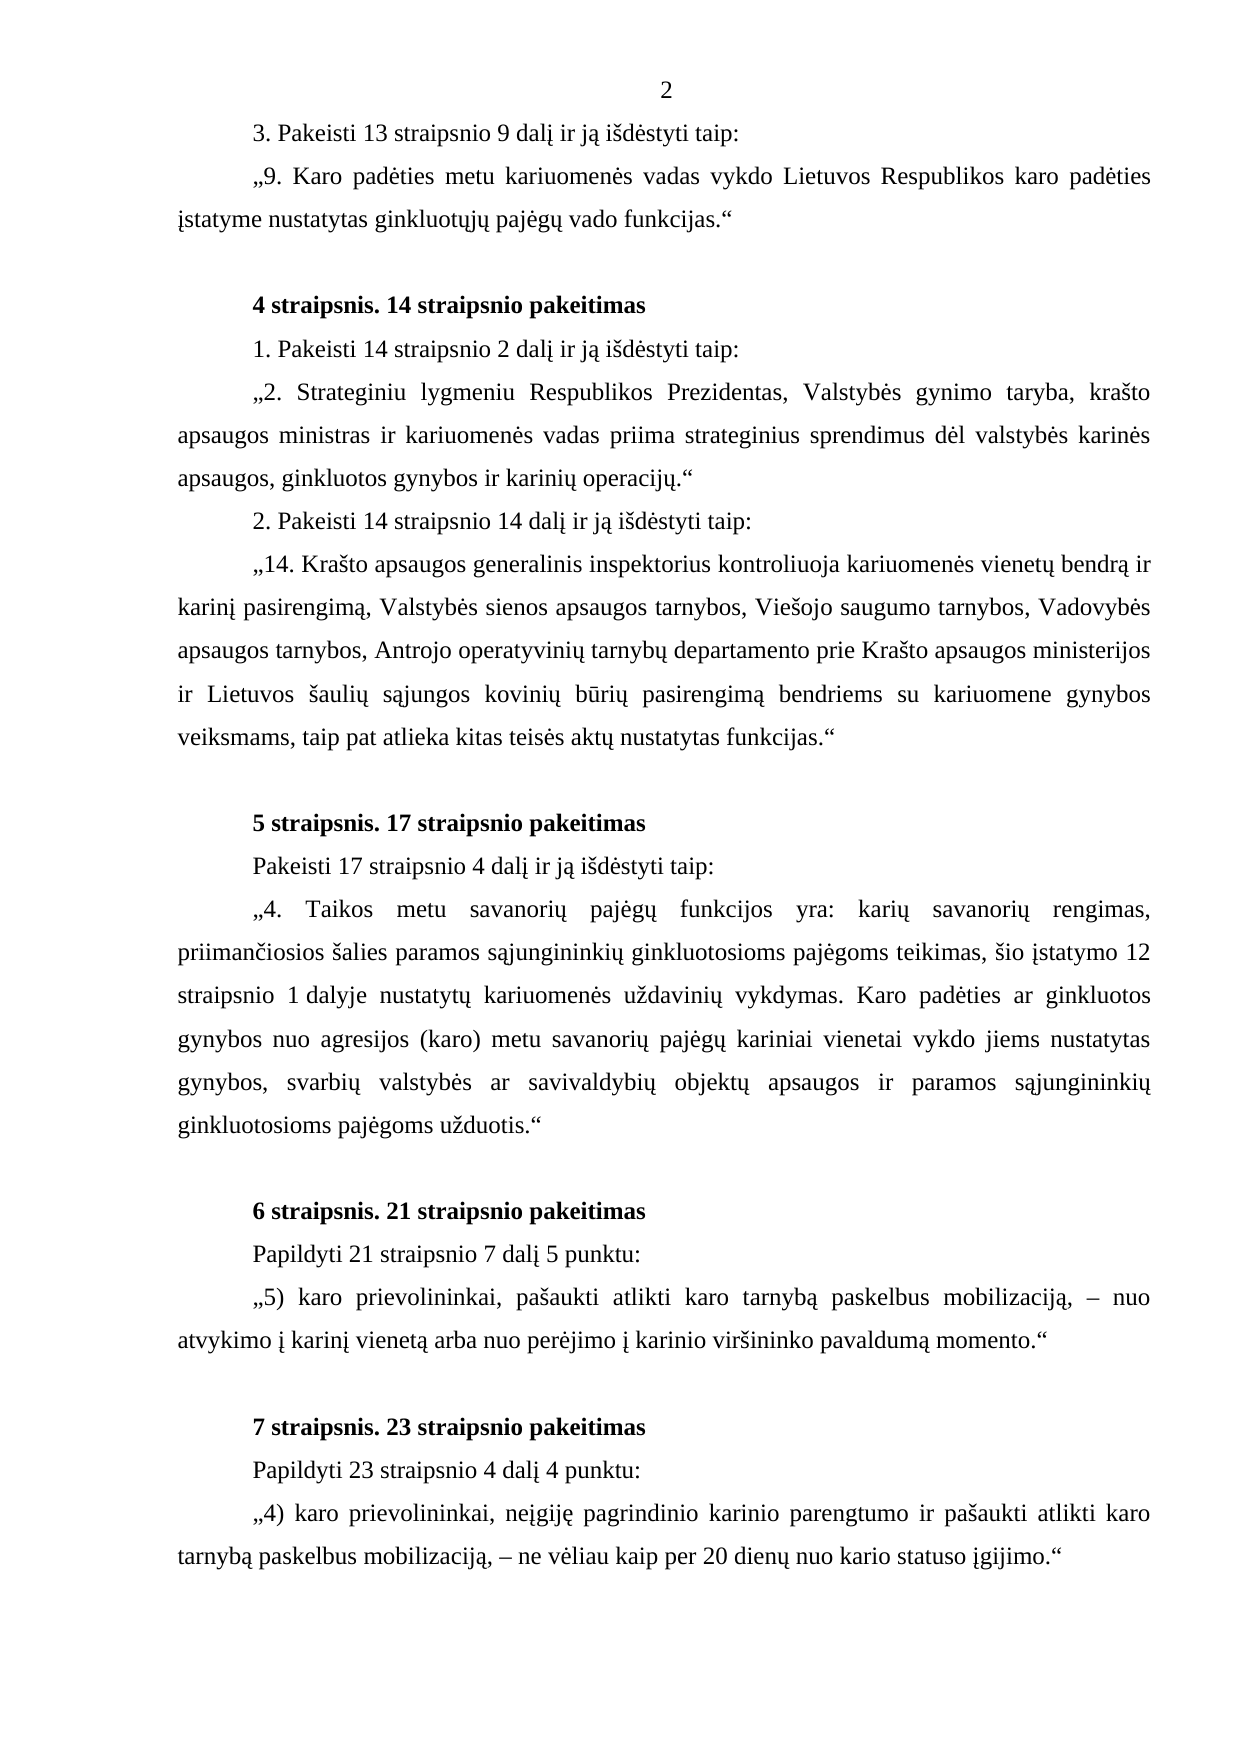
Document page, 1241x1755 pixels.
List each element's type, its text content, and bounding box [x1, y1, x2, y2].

text 2. Pakeisti 14 straipsnio 14 dalį ir ją išdėstyti taip: [177, 506, 1152, 535]
text „2. Strateginiu lygmeniu Respublikos Prezidentas, Valstybės gynimo taryba, krašto apsaugos ministras ir kariuomenės vadas priima strateginius sprendimus dėl valstybės karinės apsaugos, ginkluotos gynybos ir karinių operacijų.“ [177, 377, 1152, 492]
text Papildyti 23 straipsnio 4 dalį 4 punktu: [177, 1455, 1152, 1484]
text Pakeisti 17 straipsnio 4 dalį ir ją išdėstyti taip: [177, 851, 1152, 880]
text Papildyti 21 straipsnio 7 dalį 5 punktu: [177, 1239, 1152, 1268]
text „9. Karo padėties metu kariuomenės vadas vykdo Lietuvos Respublikos karo padėties įstatyme nustatytas ginkluotųjų pajėgų vado funkcijas.“ [177, 161, 1152, 233]
text 5 straipsnis. 17 straipsnio pakeitimas [177, 808, 1152, 837]
text 1. Pakeisti 14 straipsnio 2 dalį ir ją išdėstyti taip: [177, 334, 1152, 362]
text 4 straipsnis. 14 straipsnio pakeitimas [177, 291, 1152, 319]
text 6 straipsnis. 21 straipsnio pakeitimas [177, 1196, 1152, 1225]
text 3. Pakeisti 13 straipsnio 9 dalį ir ją išdėstyti taip: [177, 118, 1152, 147]
text „5) karo prievolininkai, pašaukti atlikti karo tarnybą paskelbus mobilizaciją, – nuo atvykimo į karinį vienetą arba nuo perėjimo į karinio viršininko pavaldumą momento.“ [177, 1282, 1152, 1354]
text „14. Krašto apsaugos generalinis inspektorius kontroliuoja kariuomenės vienetų bendrą ir karinį pasirengimą, Valstybės sienos apsaugos tarnybos, Viešojo saugumo tarnybos, Vadovybės apsaugos tarnybos, Antrojo operatyvinių tarnybų departamento prie Krašto apsaugos ministerijos ir Lietuvos šaulių sąjungos kovinių būrių pasirengimą bendriems su kariuomene gynybos veiksmams, taip pat atlieka kitas teisės aktų nustatytas funkcijas.“ [177, 549, 1152, 751]
text 7 straipsnis. 23 straipsnio pakeitimas [177, 1412, 1152, 1441]
text „4) karo prievolininkai, neįgiję pagrindinio karinio parengtumo ir pašaukti atlikti karo tarnybą paskelbus mobilizaciją, – ne vėliau kaip per 20 dienų nuo kario statuso įgijimo.“ [177, 1498, 1152, 1570]
text „4. Taikos metu savanorių pajėgų funkcijos yra: karių savanorių rengimas, priimančiosios šalies paramos sąjungininkių ginkluotosioms pajėgoms teikimas, šio įstatymo 12 straipsnio 1 dalyje nustatytų kariuomenės uždavinių vykdymas. Karo padėties ar ginkluotos gynybos nuo agresijos (karo) metu savanorių pajėgų kariniai vienetai vykdo jiems nustatytas gynybos, svarbių valstybės ar savivaldybių objektų apsaugos ir paramos sąjungininkių ginkluotosioms pajėgoms užduotis.“ [177, 894, 1152, 1139]
